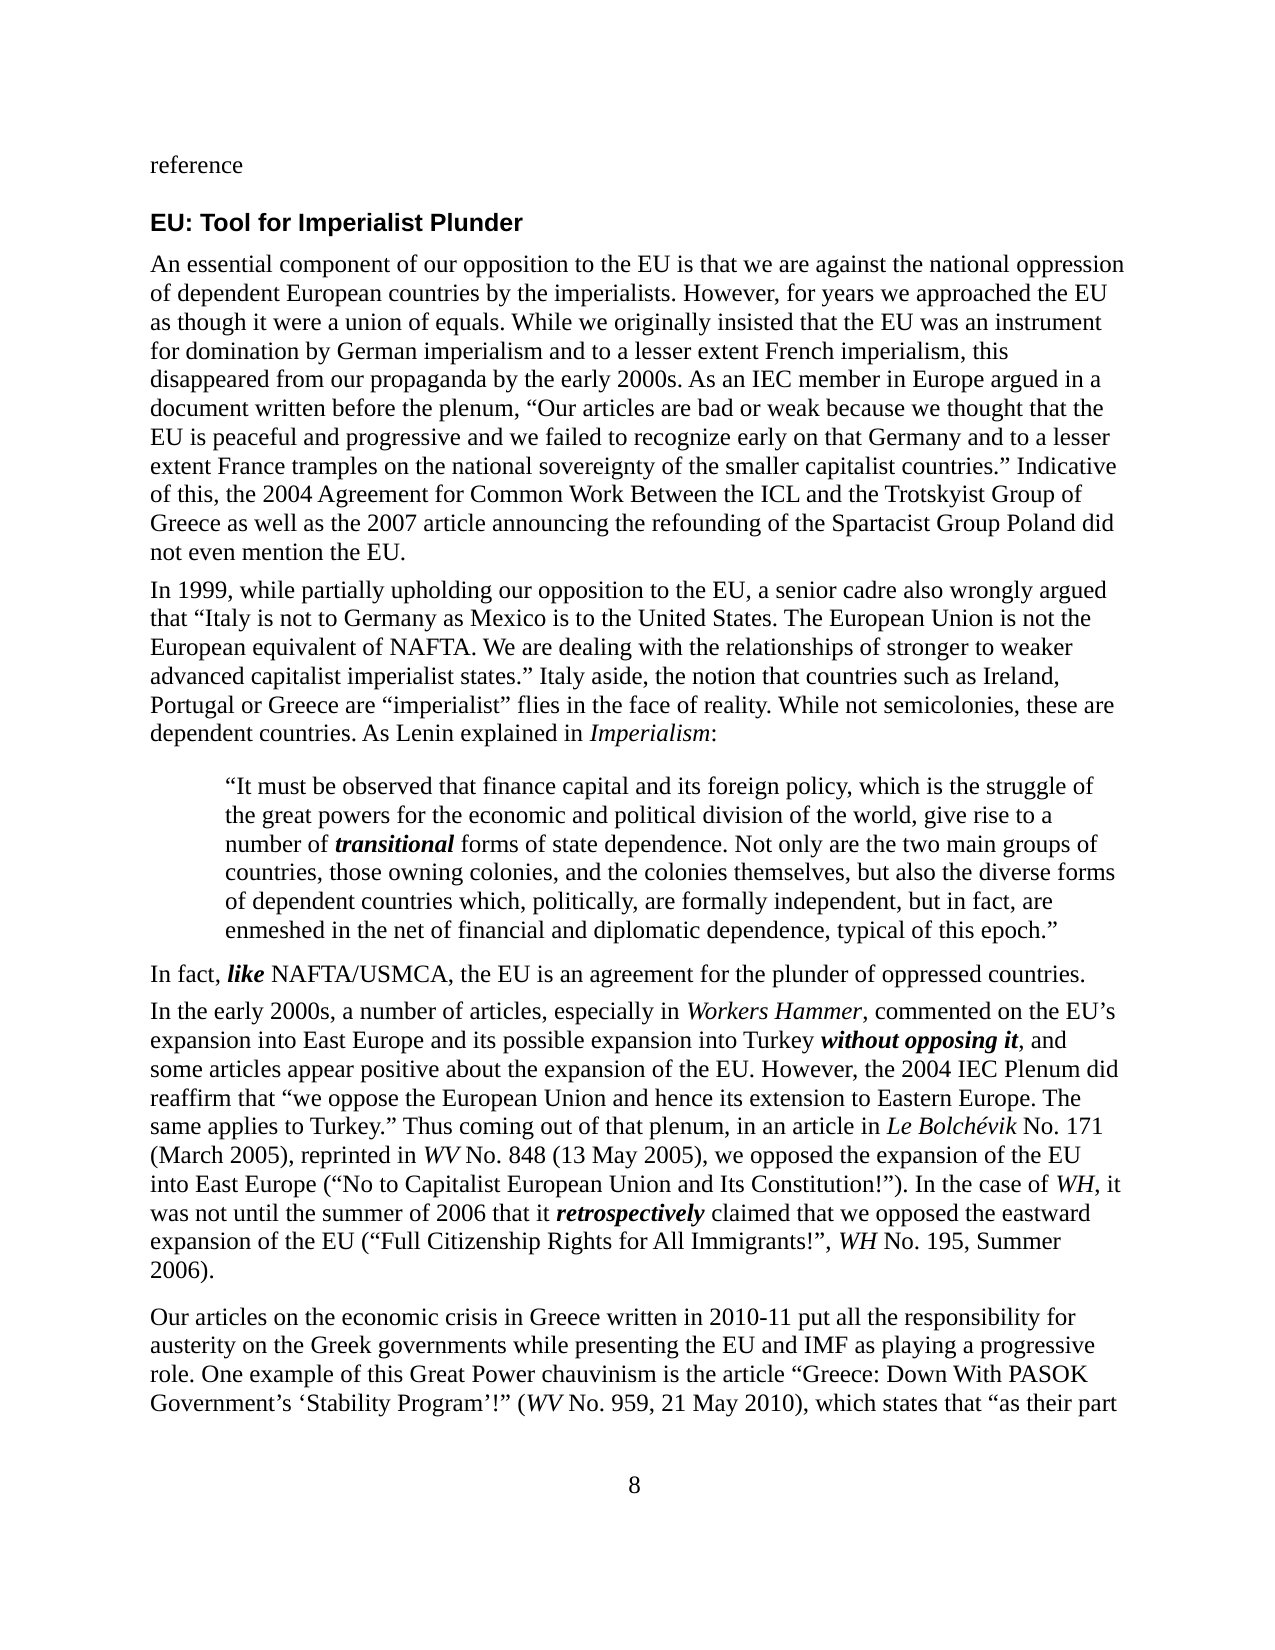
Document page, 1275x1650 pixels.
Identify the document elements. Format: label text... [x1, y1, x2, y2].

text An essential component of our opposition to the EU is that we are against the national oppression of dependent European countries by the imperialists. However, for years we approached the EU as though it were a union of equals. While we originally insisted that the EU was an instrument for domination by German imperialism and to a lesser extent French imperialism, this disappeared from our propaganda by the early 2000s. As an IEC member in Europe argued in a document written before the plenum, “Our articles are bad or weak because we thought that the EU is peaceful and progressive and we failed to recognize early on that Germany and to a lesser extent France tramples on the national sovereignty of the smaller capitalist countries.” Indicative of this, the 2004 Agreement for Common Work Between the ICL and the Trotskyist Group of Greece as well as the 2007 article announcing the refounding of the Spartacist Group Poland did not even mention the EU. [150, 249, 1125, 566]
text Our articles on the economic crisis in Greece written in 2010-11 put all the responsibility for austerity on the Greek governments while presenting the EU and IMF as playing a progressive role. One example of this Great Power chauvinism is the article “Greece: Down With PASOK Government’s ‘Stability Program’!” (WV No. 959, 21 May 2010), which states that “as their part [150, 1302, 1125, 1417]
text “It must be observed that finance capital and its foreign policy, which is the struggle of the great powers for the economic and political division of the world, give rise to a number of transitional forms of state dependence. Not only are the two main groups of countries, those owning colonies, and the colonies themselves, but also the diverse forms of dependent countries which, politically, are formally independent, but in fact, are enmeshed in the net of financial and diplomatic dependence, typical of this epoch.” [225, 771, 1125, 944]
subtitle EU: Tool for Imperialist Plunder [150, 208, 1125, 237]
text In 1999, while partially upholding our opposition to the EU, a senior cadre also wrongly argued that “Italy is not to Germany as Mexico is to the United States. The European Union is not the European equivalent of NAFTA. We are dealing with the relationships of stronger to weaker advanced capitalist imperialist states.” Italy aside, the notion that countries such as Ireland, Portugal or Greece are “imperialist” flies in the face of reality. While not semicolonies, these are dependent countries. As Lenin explained in Imperialism: [150, 575, 1125, 747]
text In the early 2000s, a number of articles, especially in Workers Hammer, commented on the EU’s expansion into East Europe and its possible expansion into Turkey without opposing it, and some articles appear positive about the expansion of the EU. However, the 2004 IEC Plenum did reaffirm that “we oppose the European Union and hence its extension to Eastern Europe. The same applies to Turkey.” Thus coming out of that plenum, in an article in Le Bolchévik No. 171 (March 2005), reprinted in WV No. 848 (13 May 2005), we opposed the expansion of the EU into East Europe (“No to Capitalist European Union and Its Constitution!”). In the case of WH, it was not until the summer of 2006 that it retrospectively claimed that we opposed the eastward expansion of the EU (“Full Citizenship Rights for All Immigrants!”, WH No. 195, Summer 2006). [150, 996, 1125, 1284]
text In fact, like NAFTA/USMCA, the EU is an agreement for the plunder of oppressed countries. [150, 959, 1125, 987]
